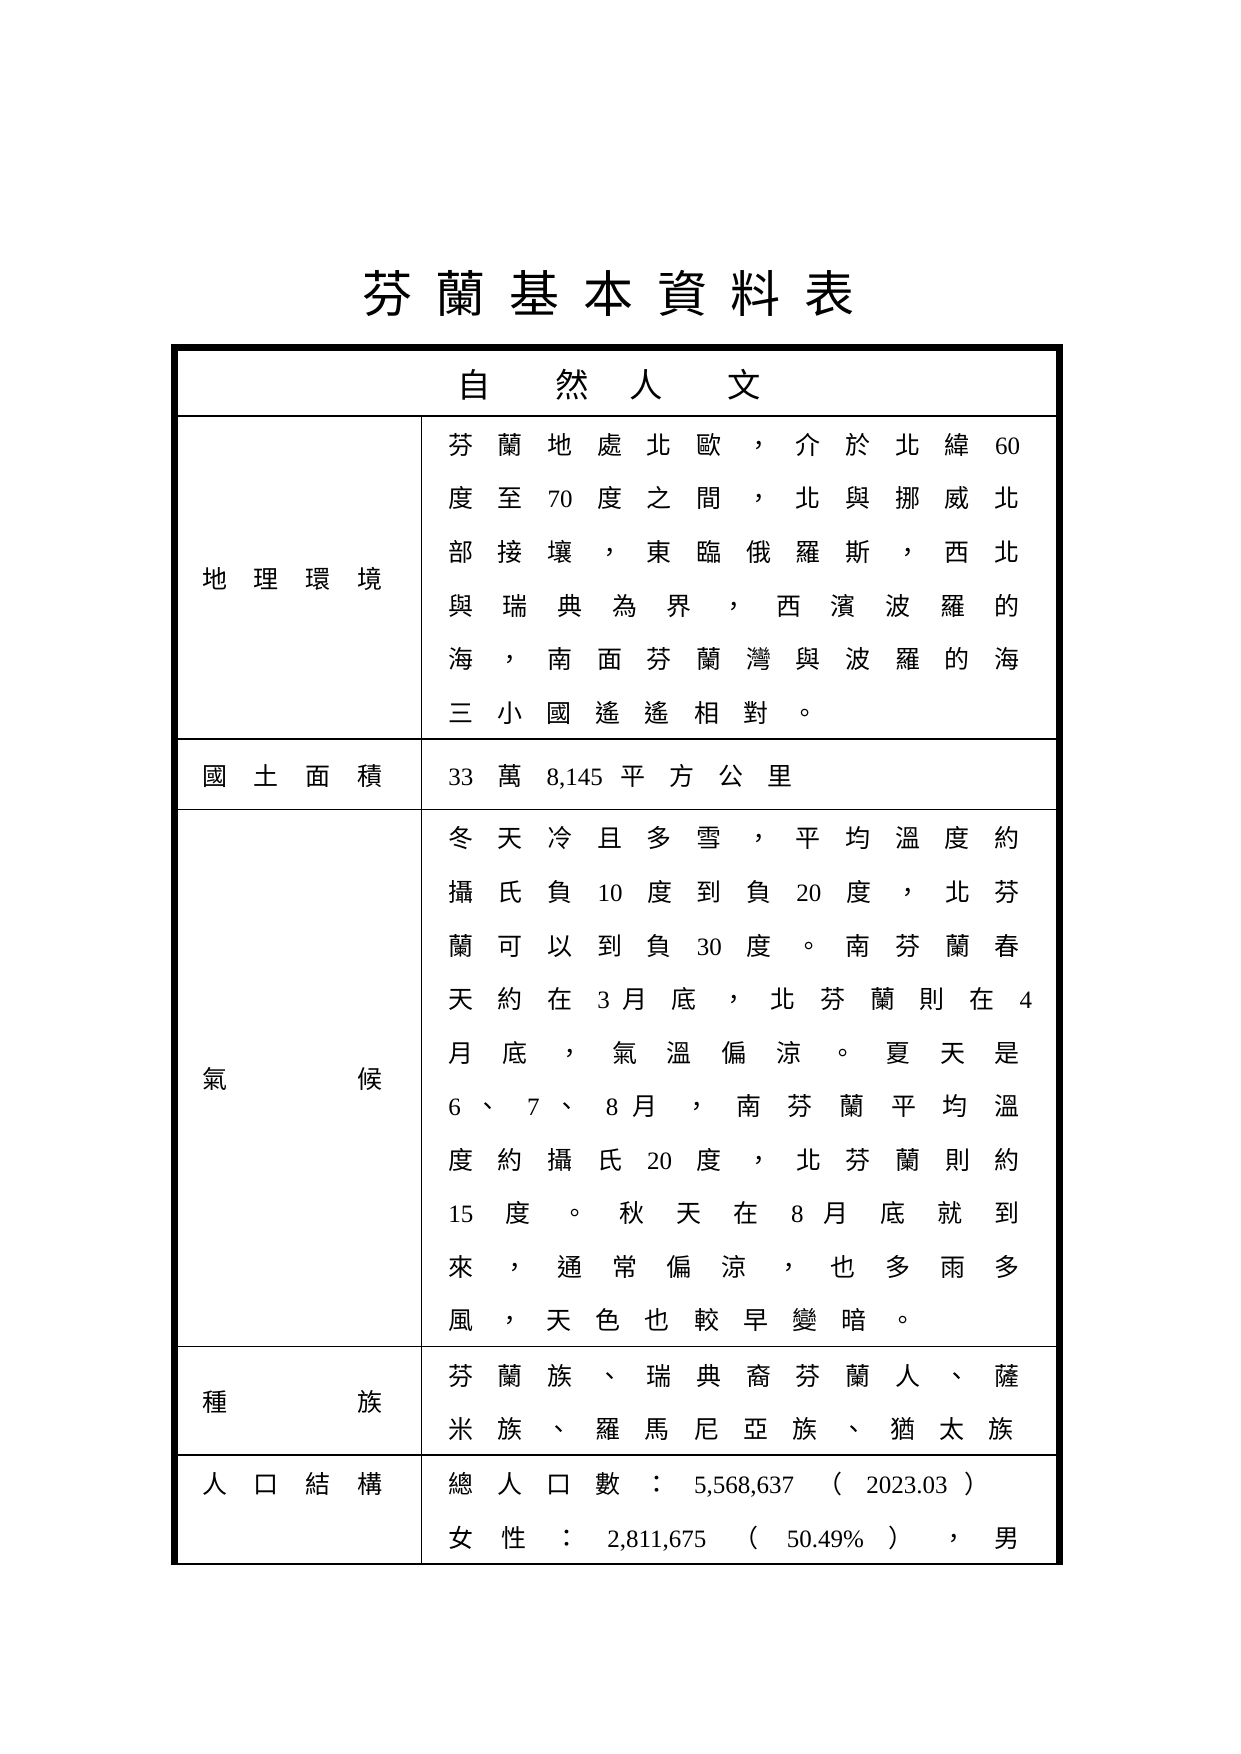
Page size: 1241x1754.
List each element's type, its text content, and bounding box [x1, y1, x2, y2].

table_cell 氣候 [178, 810, 421, 1346]
table_cell 總人口數：5,568,637（2023.03） 女性：2,811,675（50.49%），男 [422, 1456, 1056, 1563]
table_cell 芬蘭族、瑞典裔芬蘭人、薩米族、羅馬尼亞族、猶太族 [422, 1347, 1056, 1454]
table_cell 種族 [178, 1347, 421, 1454]
table_cell 芬蘭地處北歐，介於北緯60度至70度之間，北與挪威北部接壤，東臨俄羅斯，西北與瑞典為界，西濱波羅的海，南面芬蘭灣與波羅的海三小國遙遙相對。 [422, 417, 1056, 738]
table_cell 33萬8,145平方公里 [422, 740, 1056, 809]
text 芬蘭基本資料表 [178, 237, 1063, 344]
table_cell 地理環境 [178, 417, 421, 738]
table_header 自 然 人 文 [178, 351, 1056, 415]
table_cell 人口結構 [178, 1456, 421, 1563]
table_cell 冬天冷且多雪，平均溫度約攝氏負10度到負20度，北芬蘭可以到負30度。南芬蘭春天約在3月底，北芬蘭則在4月底，氣溫偏涼。夏天是6、7、8月，南芬蘭平均溫度約攝氏20度，北芬蘭則約15度。秋天在8月底就到來，通常偏涼，也多雨多風，天色也較早變暗。 [422, 810, 1056, 1346]
table_cell 國土面積 [178, 740, 421, 809]
